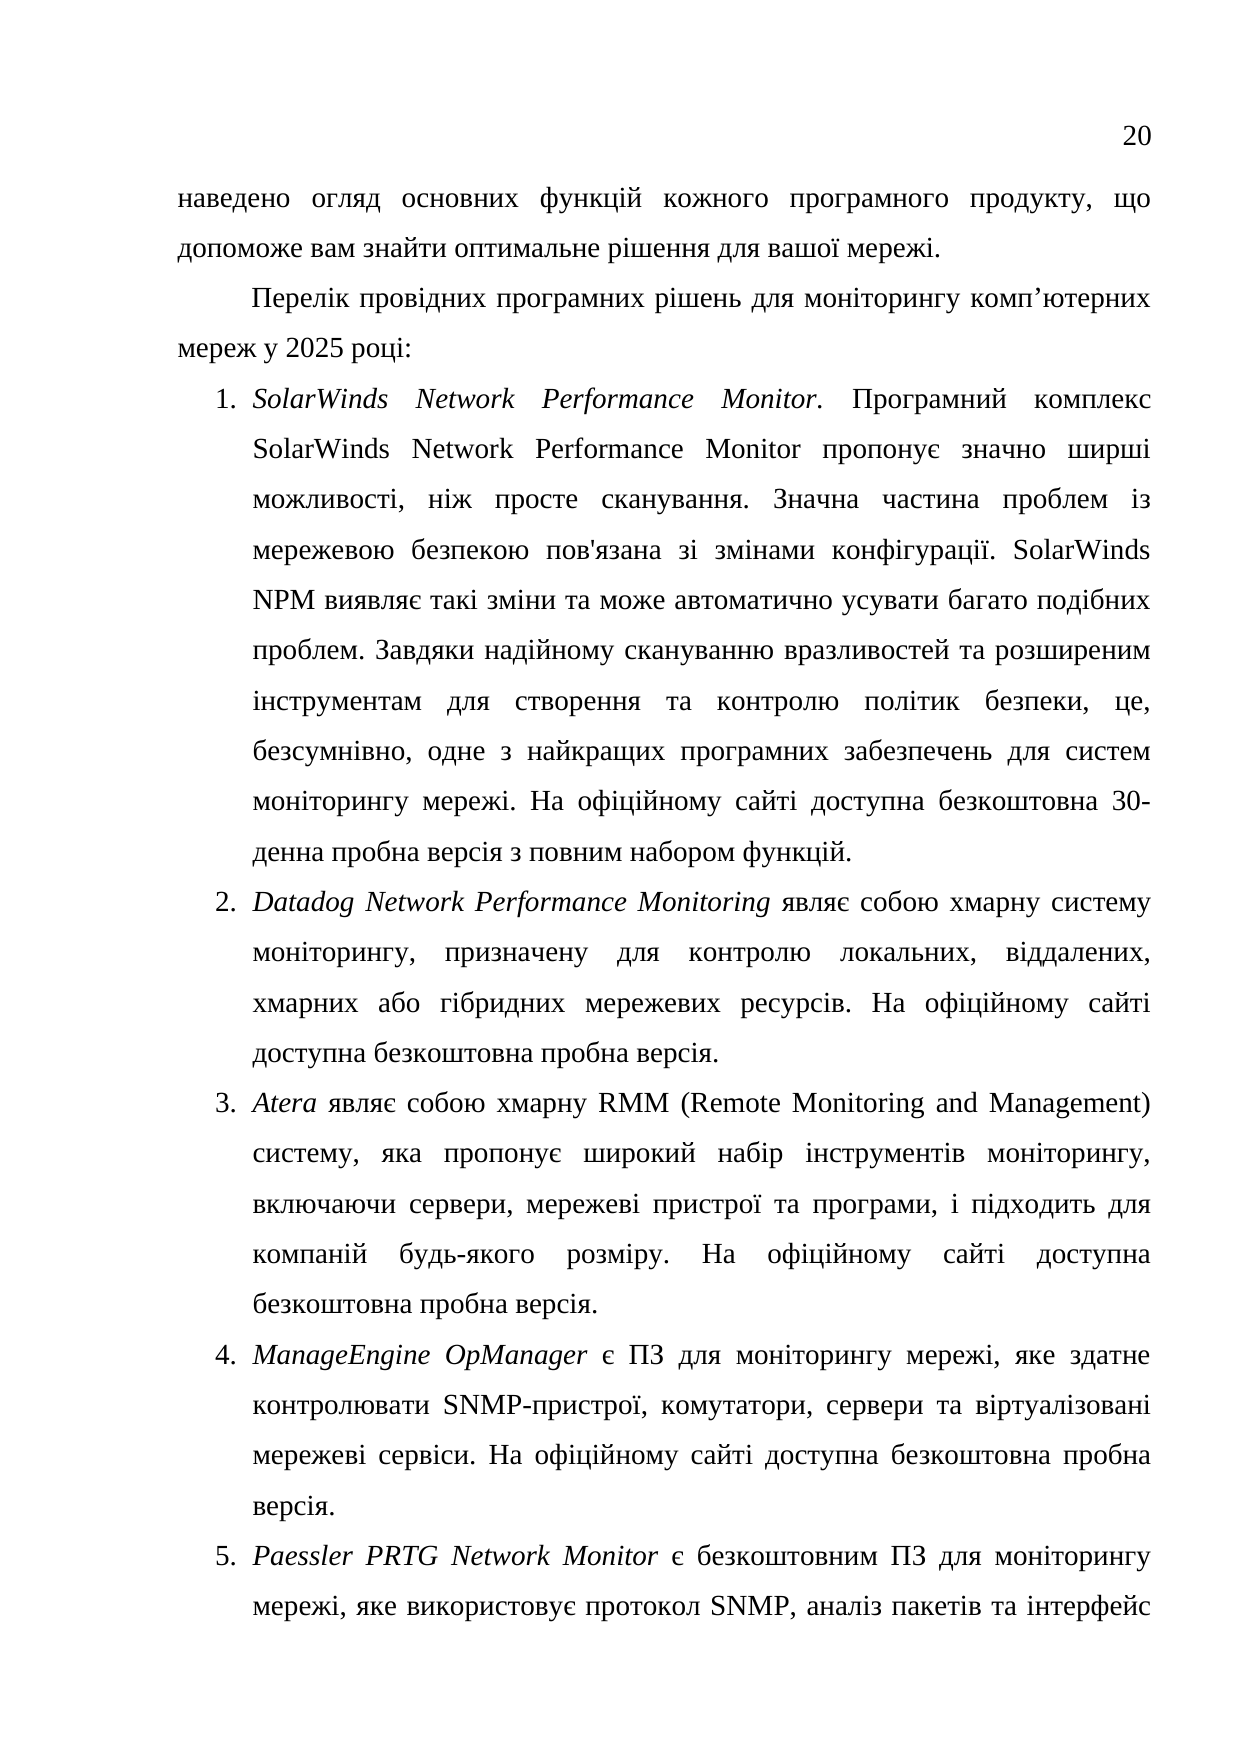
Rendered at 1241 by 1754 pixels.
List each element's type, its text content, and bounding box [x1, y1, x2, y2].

text Перелік провідних програмних рішень для моніторингу комп’ютерних мереж у 2025 році: [177, 280, 1152, 364]
list SolarWinds Network Performance Monitor. Програмний комплекс SolarWinds Network Performance Monitor пропонує значно ширші можливості, ніж просте сканування. Значна частина проблем із мережевою безпекою пов'язана зі змінами конфігурації. SolarWinds NPM виявляє такі зміни та може автоматично усувати багато подібних проблем. Завдяки надійному скануванню вразливостей та розширеним інструментам для створення та контролю політик безпеки, це, безсумнівно, одне з найкращих програмних забезпечень для систем моніторингу мережі. На офіційному сайті доступна безкоштовна 30-денна пробна версія з повним набором функцій. [215, 381, 1152, 867]
text наведено огляд основних функцій кожного програмного продукту, що допоможе вам знайти оптимальне рішення для вашої мережі. [177, 180, 1152, 263]
list ManageEngine OpManager є ПЗ для моніторингу мережі, яке здатне контролювати SNMP-пристрої, комутатори, сервери та віртуалізовані мережеві сервіси. На офіційному сайті доступна безкоштовна пробна версія. [215, 1337, 1152, 1521]
list Datadog Network Performance Monitoring являє собою хмарну систему моніторингу, призначену для контролю локальних, віддалених, хмарних або гібридних мережевих ресурсів. На офіційному сайті доступна безкоштовна пробна версія. [215, 884, 1152, 1068]
list Atera являє собою хмарну RMM (Remote Monitoring and Management) систему, яка пропонує широкий набір інструментів моніторингу, включаючи сервери, мережеві пристрої та програми, і підходить для компаній будь-якого розміру. На офіційному сайті доступна безкоштовна пробна версія. [215, 1085, 1152, 1320]
list Paessler PRTG Network Monitor є безкоштовним ПЗ для моніторингу мережі, яке використовує протокол SNMP, аналіз пакетів та інтерфейс [215, 1538, 1152, 1622]
